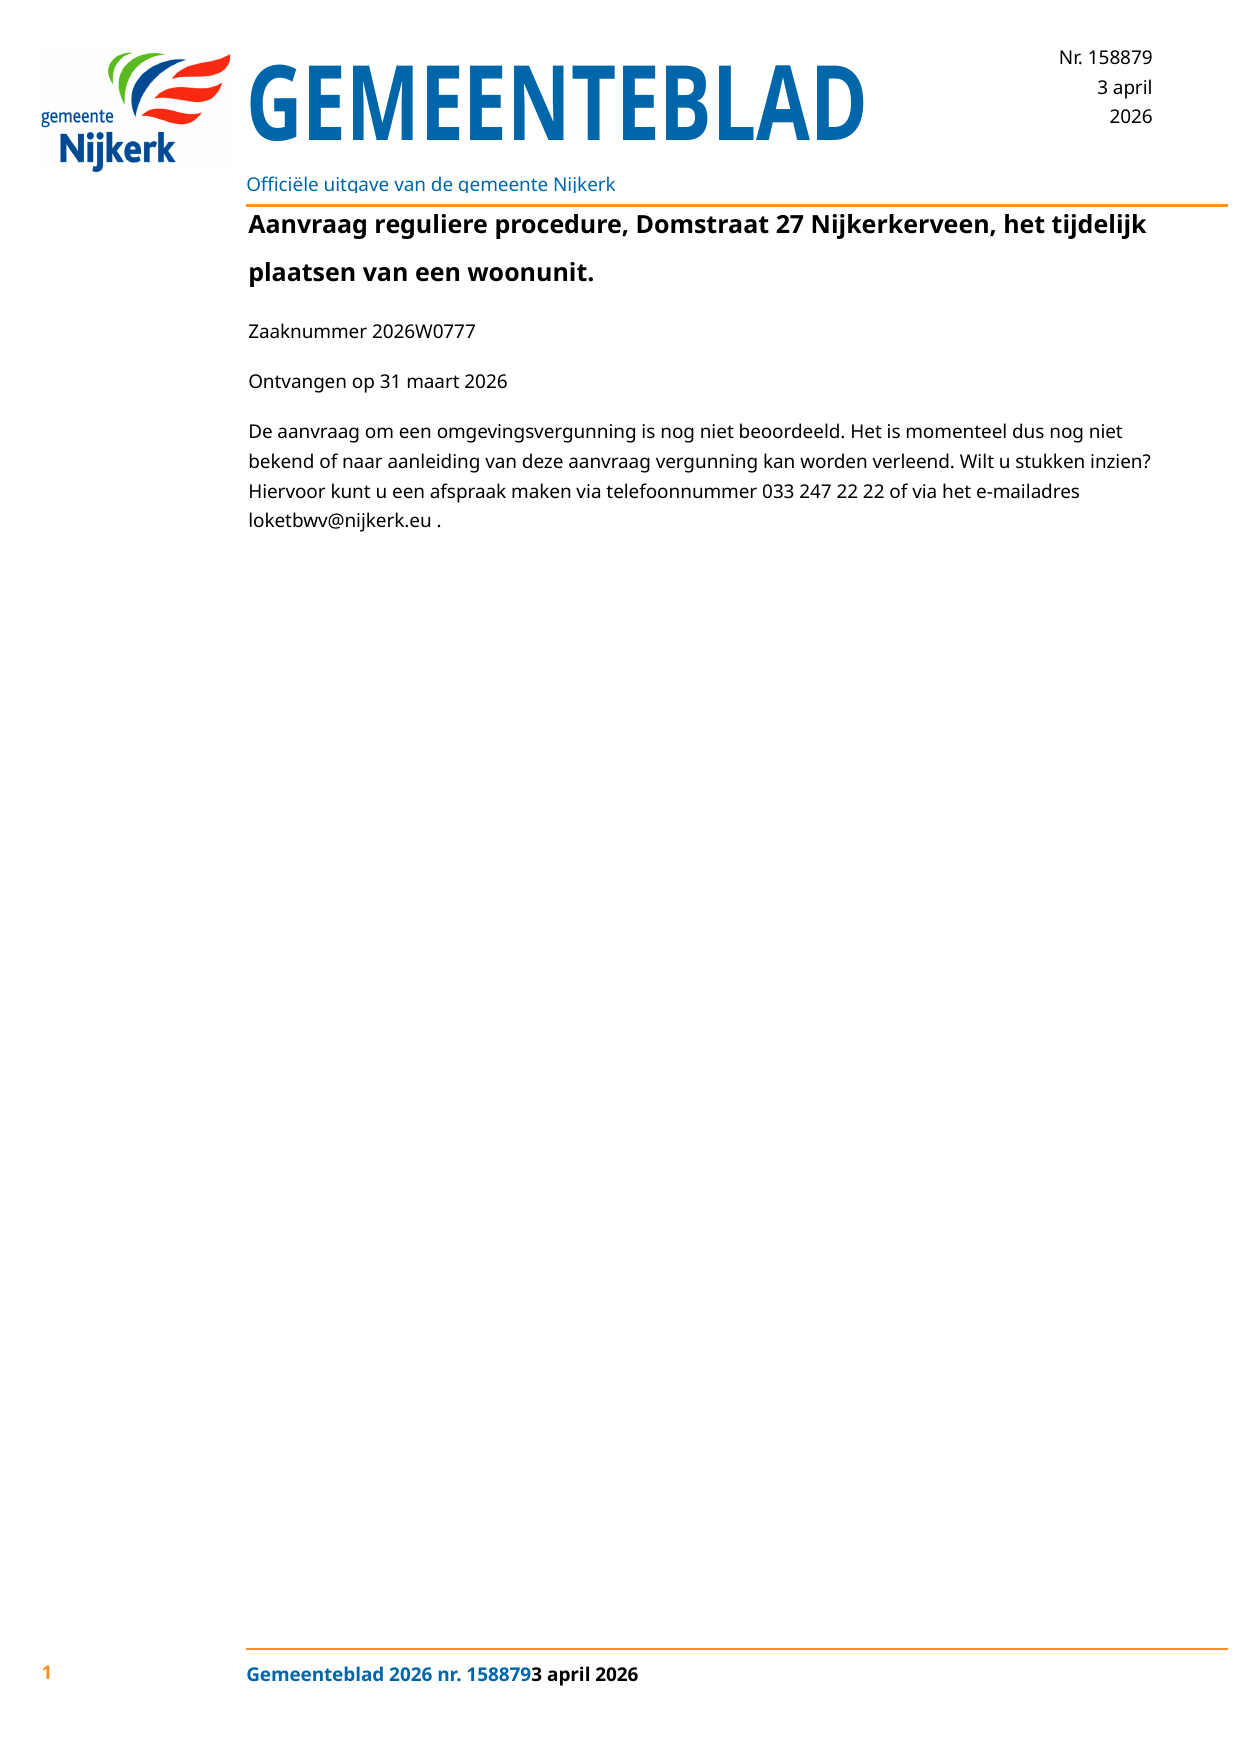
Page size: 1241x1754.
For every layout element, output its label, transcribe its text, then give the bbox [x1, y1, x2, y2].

text De aanvraag om een omgevingsvergunning is nog niet beoordeeld. Het is momenteel dus nog niet bekend of naar aanleiding van deze aanvraag vergunning kan worden verleend. Wilt u stukken inzien? Hiervoor kunt u een afspraak maken via telefoonnummer 033 247 22 22 of via het e-mailadres loketbwv@nijkerk.eu . [248, 419, 1152, 533]
text Aanvraag reguliere procedure, Domstraat 27 Nijkerkerveen, het tijdelijk plaatsen van een woonunit. [248, 207, 1152, 288]
text Ontvangen op 31 maart 2026 [248, 368, 1152, 394]
picture [41, 47, 231, 172]
text Zaaknummer 2026W0777 [248, 318, 1152, 344]
